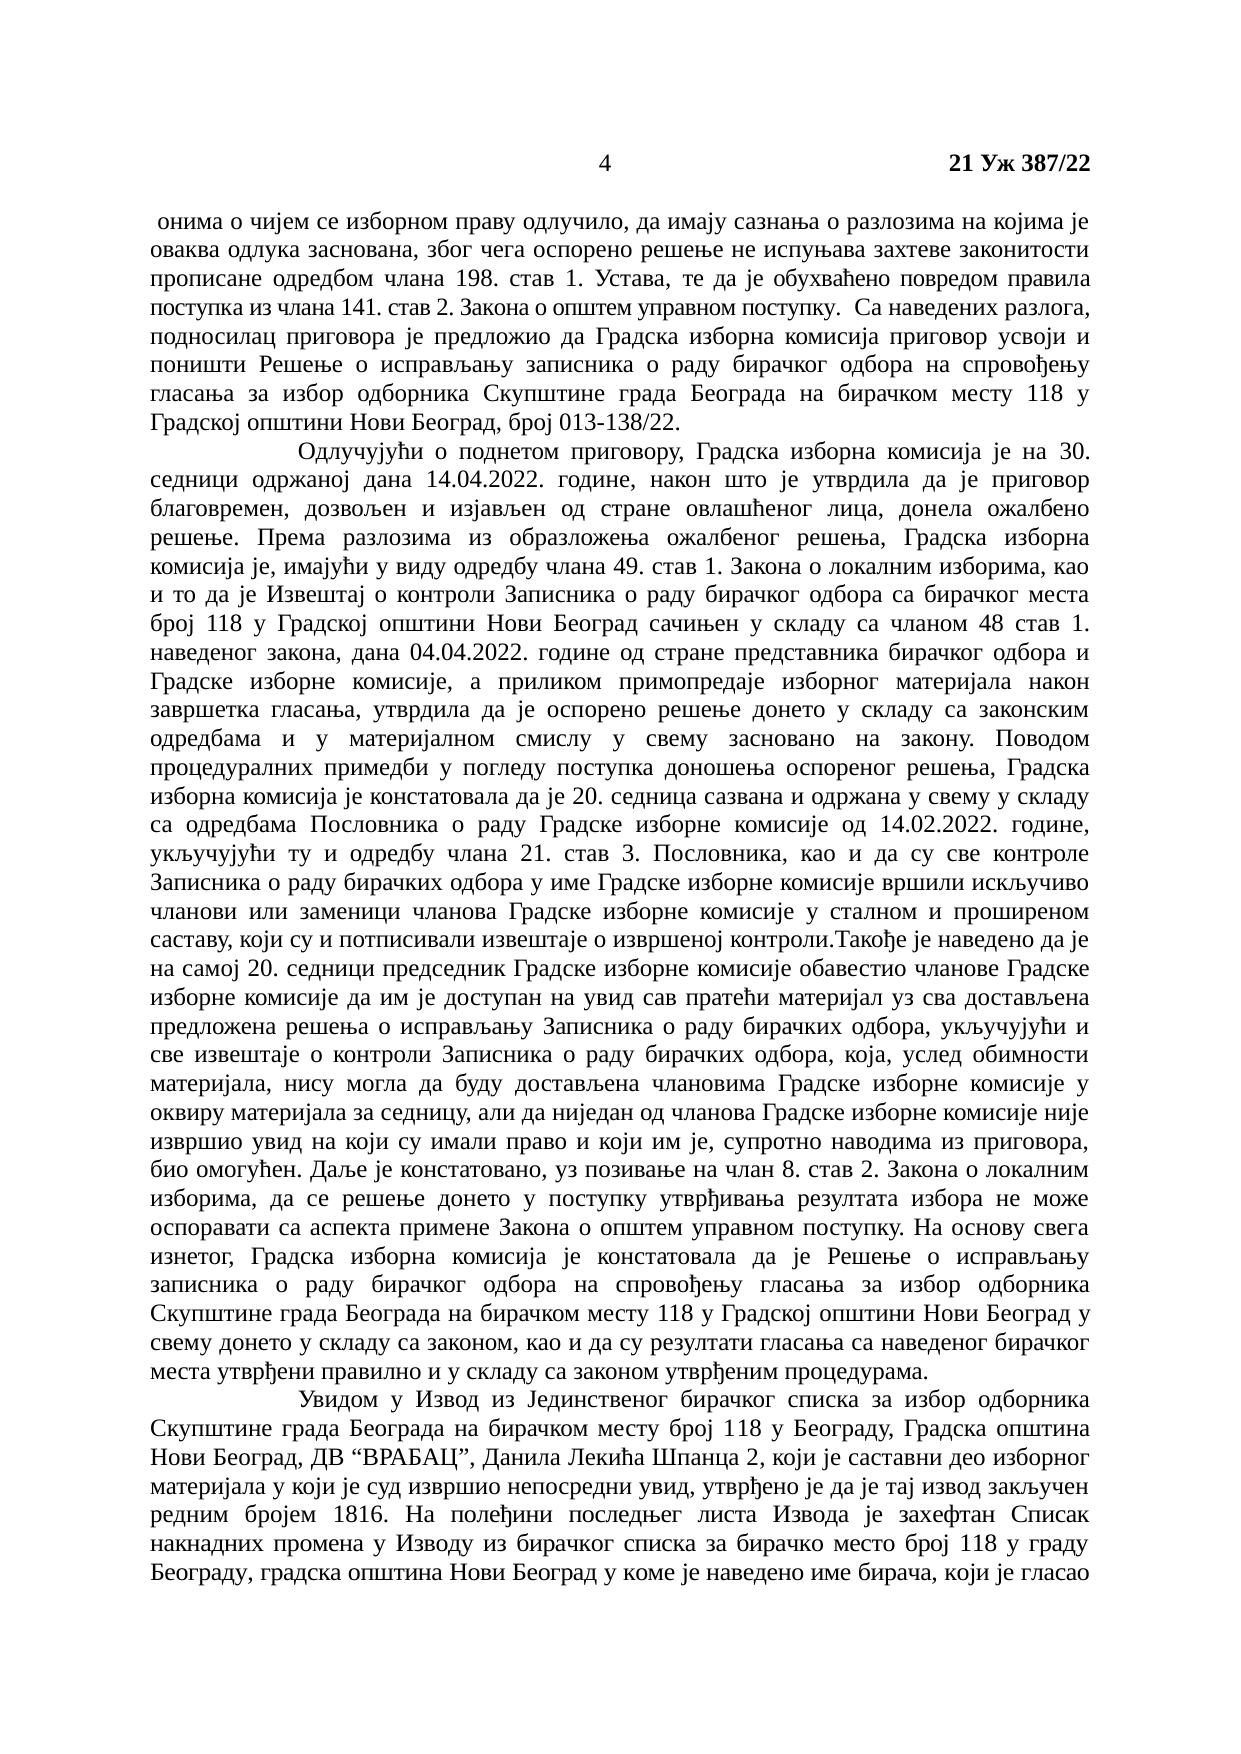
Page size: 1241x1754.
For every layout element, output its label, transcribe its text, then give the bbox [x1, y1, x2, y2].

text Одлучујући о поднетом приговору, Градска изборна комисија је на 30. седници одржаној дана 14.04.2022. године, након што је утврдила да је приговор благовремен, дозвољен и изјављен од стране овлашћеног лица, донела ожалбено решење. Према разлозима из образложења ожалбеног решења, Градска изборна комисија је, имајући у виду одредбу члана 49. став 1. Закона о локалним изборима, као и то да је Извештај о контроли Записника о раду бирачког одбора са бирачког места број 118 у Градској општини Нови Београд сачињен у складу са чланом 48 став 1. наведеног закона, дана 04.04.2022. године од стране представника бирачког одбора и Градске изборне комисије, а приликом примопредаје изборног материјала након завршетка гласања, утврдила да је оспорено решење донето у складу са законским одредбама и у материјалном смислу у свему засновано на закону. Поводом процедуралних примедби у погледу поступка доношења оспореног решења, Градска изборна комисија је констатовала да је 20. седница сазвана и одржана у свему у складу са одредбама Пословника о раду Градске изборне комисије од 14.02.2022. године, укључујући ту и одредбу члана 21. став 3. Пословника, као и да су све контроле Записника о раду бирачких одбора у име Градске изборне комисије вршили искључиво чланови или заменици чланова Градске изборне комисије у сталном и проширеном саставу, који су и потписивали извештаје о извршеној контроли.Такође је наведено да је на самој 20. седници председник Градске изборне комисије обавестио чланове Градске изборне комисије да им је доступан на увид сав пратећи материјал уз сва достављена предложена решења о исправљању Записника о раду бирачких одбора, укључујући и све извештаје о контроли Записника о раду бирачких одбора, која, услед обимности материјала, нису могла да буду достављена члановима Градске изборне комисије у оквиру материјала за седницу, али да ниједан од чланова Градске изборне комисије није извршио увид на који су имали право и који им је, супротно наводима из приговора, био омогућен. Даље је констатовано, уз позивање на члан 8. став 2. Закона о локалним изборима, да се решење донето у поступку утврђивања резултата избора не може оспоравати са аспекта примене Закона о општем управном поступку. На основу свега изнетог, Градска изборна комисија је констатовала да је Решење о исправљању записника о раду бирачког одбора на спровођењу гласања за избор одборника Скупштине града Београда на бирачком месту 118 у Градској општини Нови Београд у свему донето у складу са законом, као и да су резултати гласања са наведеног бирачког места утврђени правилно и у складу са законом утврђеним процедурама. [150, 436, 1091, 1384]
text онима о чијем се изборном праву одлучило, да имају сазнања о разлозима на којима је оваква одлука заснована, због чега оспорено решење не испуњава захтеве законитости прописане одредбом члана 198. став 1. Устава, те да је обухваћено повредом правила поступка из члана 141. став 2. Закона о општем управном поступку. Са наведених разлога, подносилац приговора је предложио да Градска изборна комисија приговор усвоји и поништи Решење о исправљању записника о раду бирачког одбора на спровођењу гласања за избор одборника Скупштине града Београда на бирачком месту 118 у Градској општини Нови Београд, број 013-138/22. [150, 206, 1091, 436]
text Увидом у Извод из Јединственог бирачког списка за избор одборника Скупштине града Београда на бирачком месту број 118 у Београду, Градска општина Нови Београд, ДВ “ВРАБАЦ”, Данила Лекића Шпанца 2, који је саставни део изборног материјала у који је суд извршио непосредни увид, утврђено је да је тај извод закључен редним бројем 1816. На полеђини последњег листа Извода је захефтан Списак накнадних промена у Изводу из бирачког списка за бирачко место број 118 у граду Београду, градска општина Нови Београд у коме је наведено име бирача, који је гласао [150, 1384, 1091, 1586]
